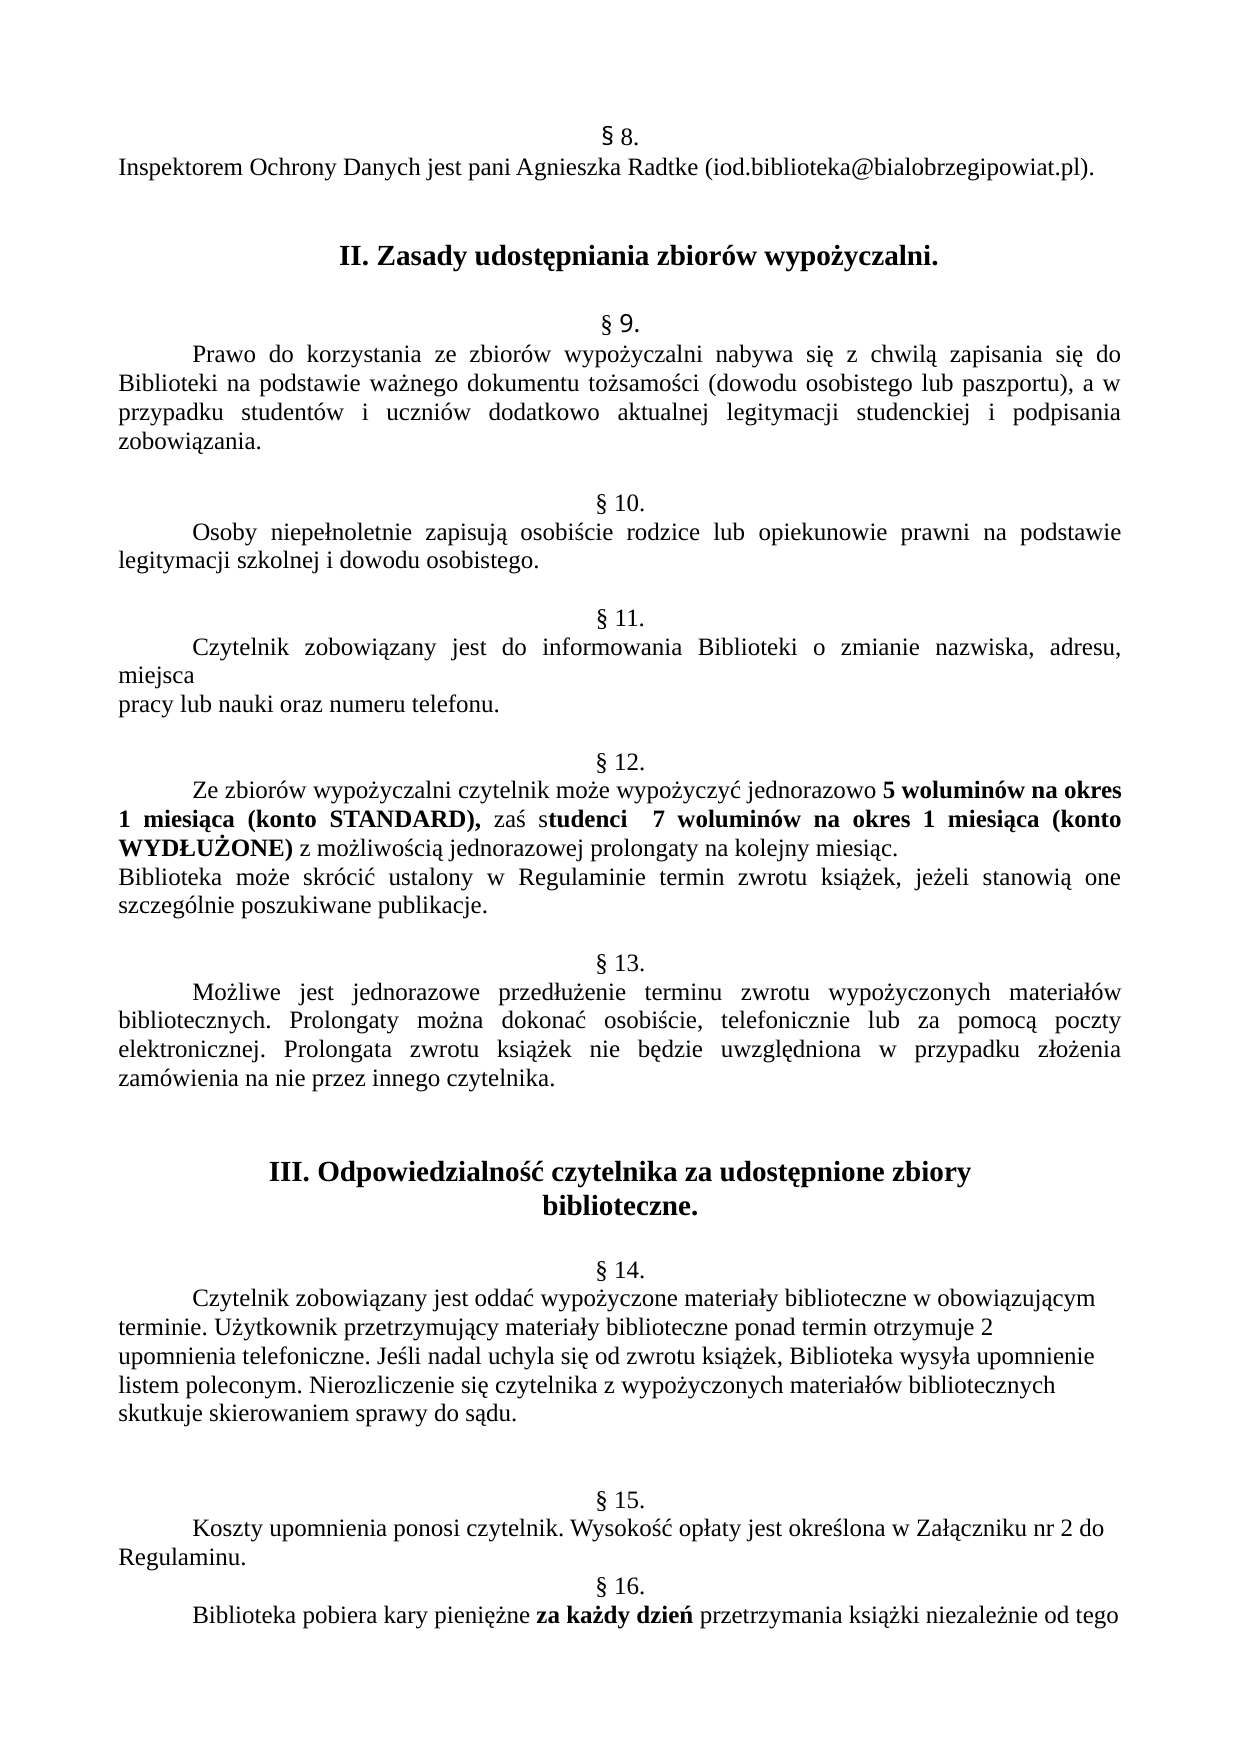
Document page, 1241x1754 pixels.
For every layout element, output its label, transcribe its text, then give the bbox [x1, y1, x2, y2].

text Koszty upomnienia ponosi czytelnik. Wysokość opłaty jest określona w Załączniku nr 2 do [118, 1513, 1122, 1542]
text § 9. [118, 306, 1122, 339]
text § 10. [118, 488, 1122, 517]
text Osoby niepełnoletnie zapisują osobiście rodzice lub opiekunowie prawni na podstawie legitymacji szkolnej i dowodu osobistego. [118, 517, 1122, 574]
text Prawo do korzystania ze zbiorów wypożyczalni nabywa się z chwilą zapisania się do Biblioteki na podstawie ważnego dokumentu tożsamości (dowodu osobistego lub paszportu), a w przypadku studentów i uczniów dodatkowo aktualnej legitymacji studenckiej i podpisania zobowiązania. [118, 339, 1122, 454]
text Biblioteka może skrócić ustalony w Regulaminie termin zwrotu książek, jeżeli stanowią one szczególnie poszukiwane publikacje. [118, 862, 1122, 919]
text terminie. Użytkownik przetrzymujący materiały biblioteczne ponad termin otrzymuje 2 [118, 1312, 1122, 1341]
text biblioteczne. [118, 1188, 1122, 1221]
text 1 miesiąca (konto STANDARD), zaś studenci 7 woluminów na okres 1 miesiąca (konto WYDŁUŻONE) z możliwością jednorazowej prolongaty na kolejny miesiąc. [118, 804, 1122, 862]
text skutkuje skierowaniem sprawy do sądu. [118, 1398, 1122, 1427]
text Czytelnik zobowiązany jest oddać wypożyczone materiały biblioteczne w obowiązującym [118, 1283, 1122, 1312]
text Regulaminu. [118, 1542, 1122, 1571]
text listem poleconym. Nierozliczenie się czytelnika z wypożyczonych materiałów bibliotecznych [118, 1370, 1122, 1398]
text Biblioteka pobiera kary pieniężne za każdy dzień przetrzymania książki niezależnie od tego [118, 1600, 1122, 1628]
text § 12. [118, 747, 1122, 776]
text upomnienia telefoniczne. Jeśli nadal uchyla się od zwrotu książek, Biblioteka wysyła upomnienie [118, 1341, 1122, 1370]
text § 14. [118, 1255, 1122, 1283]
text Inspektorem Ochrony Danych jest pani Agnieszka Radtke (iod.biblioteka@bialobrzegipowiat.pl). [118, 152, 1122, 181]
text § 13. [118, 948, 1122, 977]
text pracy lub nauki oraz numeru telefonu. [118, 689, 1122, 718]
text § 16. [118, 1571, 1122, 1600]
text § 15. [118, 1485, 1122, 1513]
text III. Odpowiedzialność czytelnika za udostępnione zbiory [118, 1154, 1122, 1188]
list Zasady udostępniania zbiorów wypożyczalni. [156, 238, 1122, 272]
text Ze zbiorów wypożyczalni czytelnik może wypożyczyć jednorazowo 5 woluminów na okres [118, 776, 1122, 804]
text Czytelnik zobowiązany jest do informowania Biblioteki o zmianie nazwiska, adresu, miejsca [118, 632, 1122, 689]
text § 8. [118, 118, 1122, 152]
text § 11. [118, 603, 1122, 632]
text Możliwe jest jednorazowe przedłużenie terminu zwrotu wypożyczonych materiałów bibliotecznych. Prolongaty można dokonać osobiście, telefonicznie lub za pomocą poczty elektronicznej. Prolongata zwrotu książek nie będzie uwzględniona w przypadku złożenia zamówienia na nie przez innego czytelnika. [118, 977, 1122, 1092]
